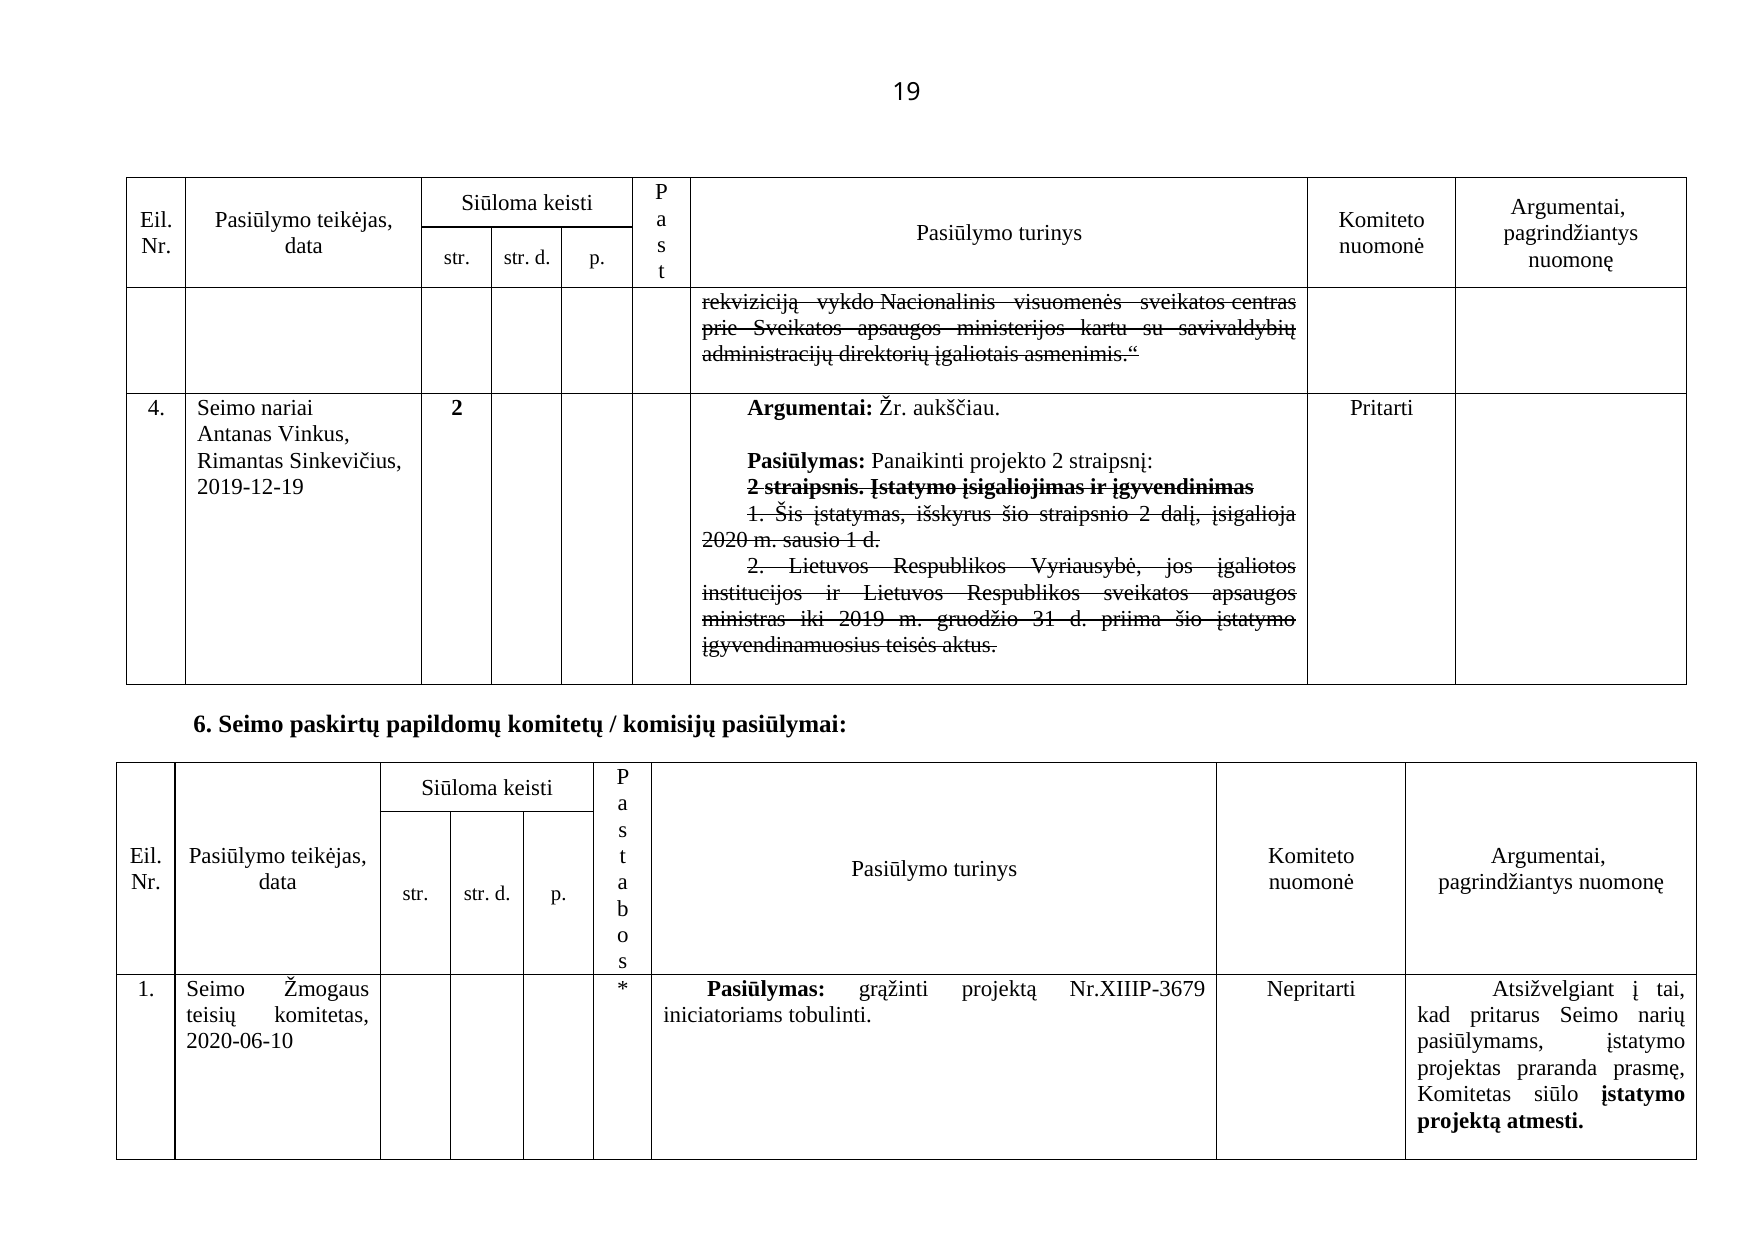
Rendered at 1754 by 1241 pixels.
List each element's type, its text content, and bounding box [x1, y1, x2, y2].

table_header Siūloma keisti [381, 763, 593, 811]
table_cell str. d. [451, 812, 523, 974]
table_cell str. d. [492, 228, 561, 287]
table_header Pastabos [594, 763, 651, 974]
table_cell Seimo Žmogaus teisių komitetas, 2020-06-10 [176, 975, 380, 1159]
table_header Komiteto nuomonė [1308, 178, 1455, 287]
table_header Pasiūlymo teikėjas, data [176, 763, 380, 974]
table_cell [562, 288, 632, 393]
table_cell [186, 288, 421, 393]
table_cell Pritarti [1308, 394, 1455, 684]
table_cell [492, 288, 561, 393]
table_cell [381, 975, 450, 1159]
table_header Pasiūlymo turinys [691, 178, 1307, 287]
table_cell [451, 975, 523, 1159]
table_cell rekviziciją vykdo Nacionalinis visuomenės sveikatos centras prie Sveikatos apsaugos ministerijos kartu su savivaldybių administracijų direktorių įgaliotais asmenimis.“ [691, 288, 1307, 393]
table_cell * [594, 975, 651, 1159]
table_cell [492, 394, 561, 684]
table_header Komiteto nuomonė [1217, 763, 1405, 974]
table_cell [127, 288, 185, 393]
table_cell Nepritarti [1217, 975, 1405, 1159]
table_cell [633, 288, 690, 393]
table_cell 4. [127, 394, 185, 684]
table_header Siūloma keisti [422, 178, 632, 226]
text 6. Seimo paskirtų papildomų komitetų / komisijų pasiūlymai: [118, 709, 1695, 738]
table_cell Atsižvelgiant į tai, kad pritarus Seimo narių pasiūlymams, įstatymo projektas praranda prasmę, Komitetas siūlo įstatymo projektą atmesti. [1406, 975, 1696, 1159]
table_cell 1. [117, 975, 174, 1159]
table_cell p. [562, 228, 632, 287]
table_header Eil. Nr. [117, 763, 174, 974]
table_cell [1456, 288, 1686, 393]
table_cell Seimo nariai Antanas Vinkus, Rimantas Sinkevičius, 2019-12-19 [186, 394, 421, 684]
table_header Eil. Nr. [127, 178, 185, 287]
table_cell str. [422, 228, 491, 287]
table_cell [562, 394, 632, 684]
table_cell str. [381, 812, 450, 974]
table_header Argumentai, pagrindžiantys nuomonę [1406, 763, 1696, 974]
table_cell 2 [422, 394, 491, 684]
table_header Pastabos [633, 178, 690, 287]
table_cell Pasiūlymas: grąžinti projektą Nr.XIIIP-3679 iniciatoriams tobulinti. [652, 975, 1216, 1159]
table_cell [524, 975, 593, 1159]
table_cell [633, 394, 690, 684]
table_header Pasiūlymo teikėjas, data [186, 178, 421, 287]
table_header Argumentai, pagrindžiantys nuomonę [1456, 178, 1686, 287]
table_cell [422, 288, 491, 393]
table_header Pasiūlymo turinys [652, 763, 1216, 974]
table_cell [1308, 288, 1455, 393]
table_cell p. [524, 812, 593, 974]
table_cell Argumentai: Žr. aukščiau. Pasiūlymas: Panaikinti projekto 2 straipsnį: 2 straipsnis. Įstatymo įsigaliojimas ir įgyvendinimas 1. Šis įstatymas, išskyrus šio straipsnio 2 dalį, įsigalioja 2020 m. sausio 1 d. 2. Lietuvos Respublikos Vyriausybė, jos įgaliotos institucijos ir Lietuvos Respublikos sveikatos apsaugos ministras iki 2019 m. gruodžio 31 d. priima šio įstatymo įgyvendinamuosius teisės aktus. [691, 394, 1307, 684]
table_cell [1456, 394, 1686, 684]
